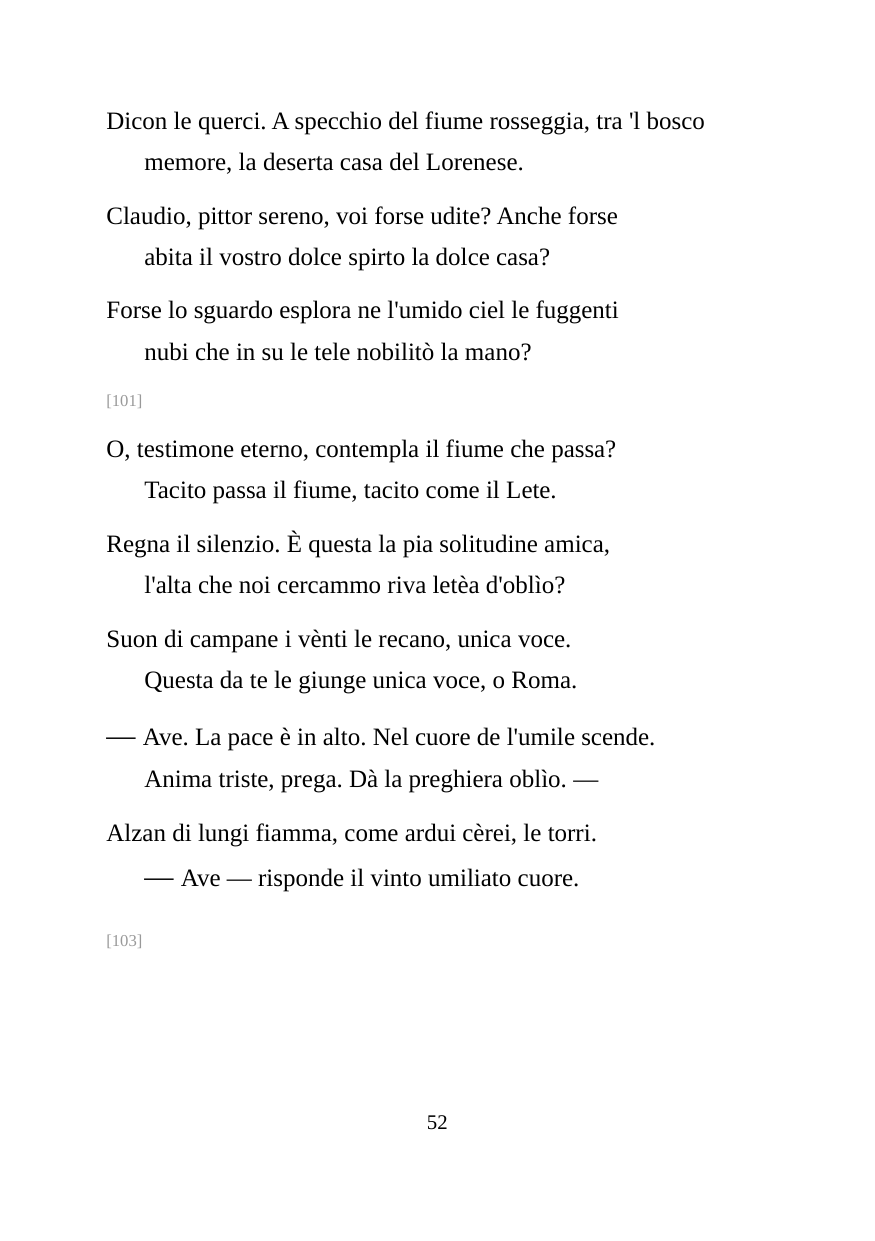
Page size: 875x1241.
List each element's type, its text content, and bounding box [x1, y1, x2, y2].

text [103] [106, 930, 768, 949]
text Anima triste, prega. Dà la preghiera oblìo. — [144, 764, 768, 793]
text Dicon le querci. A specchio del fiume rosseggia, tra 'l bosco [106, 106, 768, 135]
text — Ave. La pace è in alto. Nel cuore de l'umile scende. [106, 718, 768, 752]
text Suon di campane i vènti le recano, unica voce. [106, 624, 768, 652]
text Alzan di lungi fiamma, come ardui cèrei, le torri. [106, 818, 768, 847]
text Regna il silenzio. È questa la pia solitudine amica, [106, 529, 768, 558]
text l'alta che noi cercammo riva letèa d'oblìo? [144, 570, 768, 599]
text — Ave — risponde il vinto umiliato cuore. [144, 859, 768, 892]
text memore, la deserta casa del Lorenese. [144, 147, 768, 176]
text Forse lo sguardo esplora ne l'umido ciel le fuggenti [106, 296, 768, 324]
text Tacito passa il fiume, tacito come il Lete. [144, 475, 768, 504]
text nubi che in su le tele nobilitò la mano? [144, 337, 768, 366]
text Questa da te le giunge unica voce, o Roma. [144, 665, 768, 693]
text O, testimone eterno, contempla il fiume che passa? [106, 434, 768, 463]
text [101] [106, 390, 768, 409]
text abita il vostro dolce spirto la dolce casa? [144, 242, 768, 271]
text Claudio, pittor sereno, voi forse udite? Anche forse [106, 201, 768, 230]
